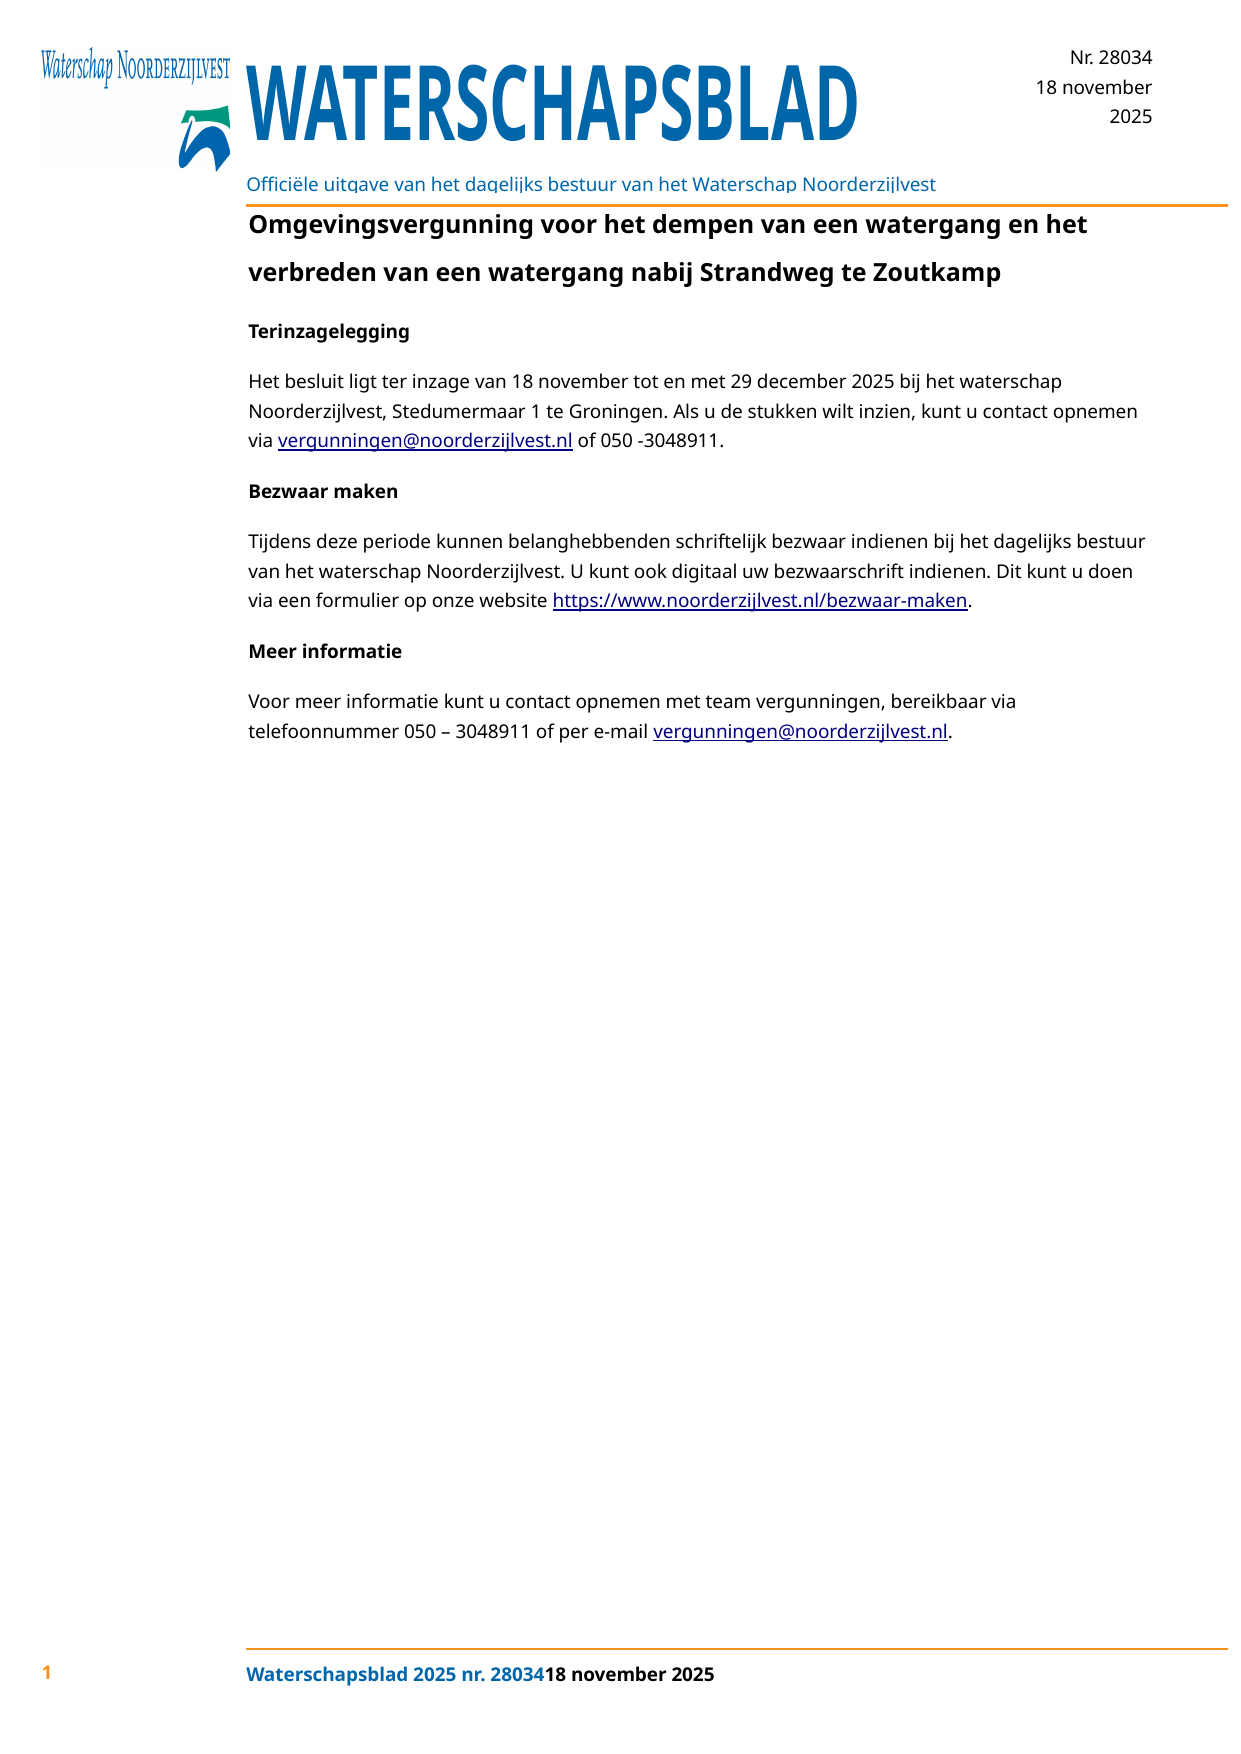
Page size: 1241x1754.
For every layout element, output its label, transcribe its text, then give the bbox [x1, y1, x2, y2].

text Het besluit ligt ter inzage van 18 november tot en met 29 december 2025 bij het waterschap Noorderzijlvest, Stedumermaar 1 te Groningen. Als u de stukken wilt inzien, kunt u contact opnemen via vergunningen@noorderzijlvest.nl of 050 -3048911. [248, 368, 1152, 453]
text Terinzagelegging [248, 318, 1152, 344]
picture [41, 47, 231, 172]
text Bezwaar maken [248, 478, 1152, 504]
text Voor meer informatie kunt u contact opnemen met team vergunningen, bereikbaar via telefoonnummer 050 – 3048911 of per e-mail vergunningen@noorderzijlvest.nl. [248, 688, 1152, 744]
text Omgevingsvergunning voor het dempen van een watergang en het verbreden van een watergang nabij Strandweg te Zoutkamp [248, 207, 1152, 288]
text Meer informatie [248, 638, 1152, 664]
text Tijdens deze periode kunnen belanghebbenden schriftelijk bezwaar indienen bij het dagelijks bestuur van het waterschap Noorderzijlvest. U kunt ook digitaal uw bezwaarschrift indienen. Dit kunt u doen via een formulier op onze website https://www.noorderzijlvest.nl/bezwaar-maken. [248, 528, 1152, 613]
